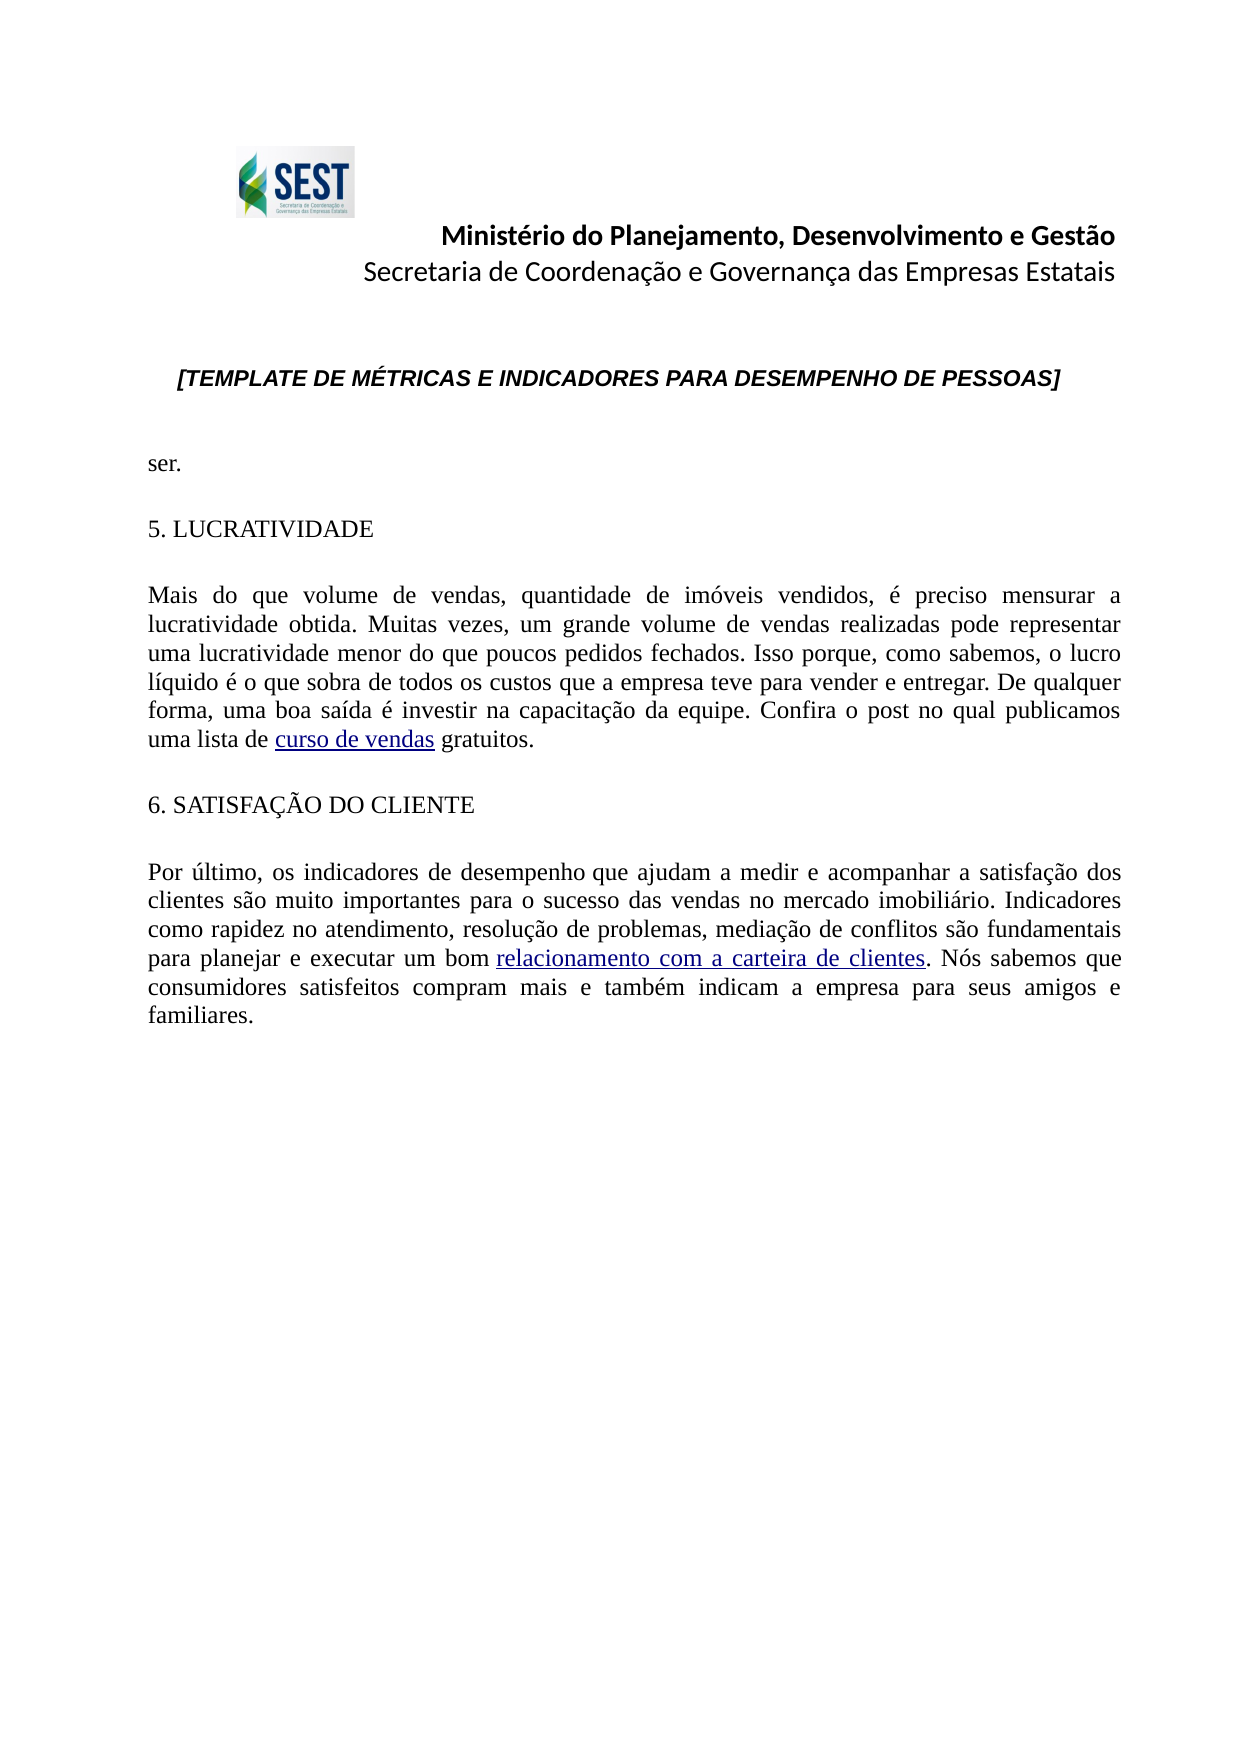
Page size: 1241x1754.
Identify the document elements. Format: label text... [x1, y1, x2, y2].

text Por último, os indicadores de desempenho que ajudam a medir e acompanhar a satisfação dos clientes são muito importantes para o sucesso das vendas no mercado imobiliário. Indicadores como rapidez no atendimento, resolução de problemas, mediação de conflitos são fundamentais para planejar e executar um bom relacionamento com a carteira de clientes. Nós sabemos que consumidores satisfeitos compram mais e também indicam a empresa para seus amigos e familiares. [148, 857, 1122, 1029]
text ser. [148, 448, 1122, 477]
text Mais do que volume de vendas, quantidade de imóveis vendidos, é preciso mensurar a lucratividade obtida. Muitas vezes, um grande volume de vendas realizadas pode representar uma lucratividade menor do que poucos pedidos fechados. Isso porque, como sabemos, o lucro líquido é o que sobra de todos os custos que a empresa teve para vender e entregar. De qualquer forma, uma boa saída é investir na capacitação da equipe. Confira o post no qual publicamos uma lista de curso de vendas gratuitos. [148, 580, 1122, 753]
text 6. SATISFAÇÃO DO CLIENTE [148, 790, 1122, 819]
text 5. LUCRATIVIDADE [148, 514, 1122, 543]
